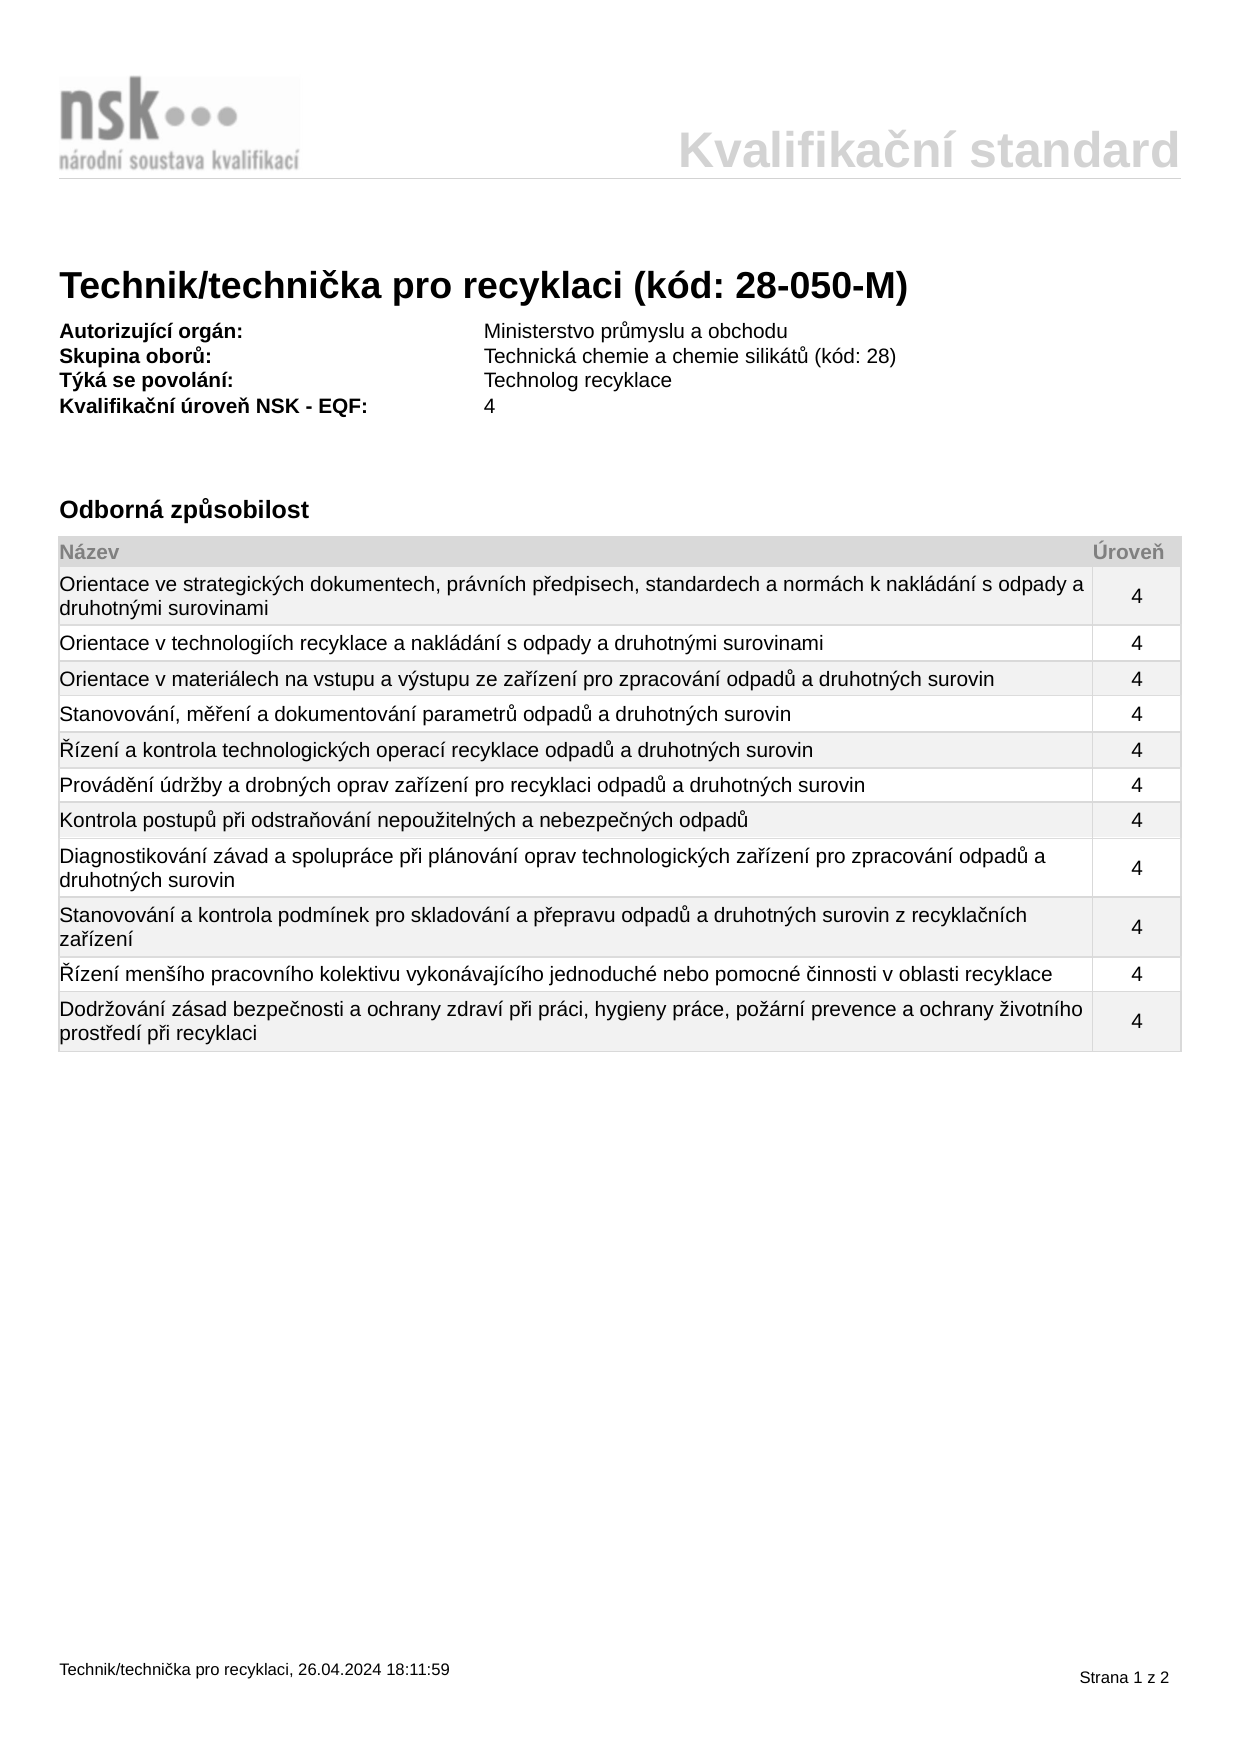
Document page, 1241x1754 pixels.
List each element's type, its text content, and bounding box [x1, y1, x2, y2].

table_cell [1169, 1505, 1181, 1659]
table_cell Orientace v materiálech na vstupu a výstupu ze zařízení pro zpracování odpadů a druhotných surovin [60, 662, 1092, 695]
table_cell Technolog recyklace [484, 368, 1181, 393]
table_cell [620, 196, 626, 224]
table_cell [484, 307, 620, 319]
table_cell Provádění údržby a drobných oprav zařízení pro recyklaci odpadů a druhotných surovin [60, 769, 1092, 801]
table_cell [626, 1052, 862, 1351]
table_cell [620, 1351, 626, 1505]
table_cell [862, 524, 1093, 536]
table_cell [1093, 1505, 1169, 1659]
table_cell 4 [1093, 696, 1180, 731]
table_cell 4 [1093, 992, 1180, 1051]
table_cell [59, 172, 483, 178]
table_cell [1093, 1351, 1169, 1505]
table_cell [59, 307, 483, 319]
table_header [621, 59, 626, 172]
table_header Kvalifikační standard [626, 59, 1181, 178]
table_cell Stanovování a kontrola podmínek pro skladování a přepravu odpadů a druhotných surovin z recyklačních zařízení [60, 898, 1092, 956]
table_cell Technik/technička pro recyklaci (kód: 28-050-M) [59, 224, 1181, 307]
table_cell [59, 418, 483, 489]
table_cell 4 [1093, 769, 1180, 801]
table_cell [59, 1351, 483, 1505]
table_cell [1169, 524, 1181, 536]
table_cell [484, 1505, 620, 1659]
table_cell Orientace ve strategických dokumentech, právních předpisech, standardech a normách k nakládání s odpady a druhotnými surovinami [60, 567, 1092, 624]
table_cell Diagnostikování závad a spolupráce při plánování oprav technologických zařízení pro zpracování odpadů a druhotných surovin [60, 839, 1092, 896]
table_cell 4 [1093, 898, 1180, 956]
table_cell [1169, 1660, 1181, 1696]
table_cell Stanovování, měření a dokumentování parametrů odpadů a druhotných surovin [60, 696, 1092, 731]
table_cell [626, 418, 862, 489]
table_cell [620, 524, 626, 536]
table_cell Technická chemie a chemie silikátů (kód: 28) [484, 344, 1181, 368]
table_cell 4 [1093, 839, 1180, 896]
table_cell [862, 196, 1093, 224]
table_cell [1093, 524, 1169, 536]
table_cell [862, 418, 1093, 489]
table_cell [59, 1052, 483, 1351]
table_cell [1169, 1052, 1181, 1351]
table_cell [484, 172, 620, 178]
table_cell [1169, 307, 1181, 319]
table_cell Kvalifikační úroveň NSK - EQF: [59, 394, 483, 417]
table_cell [626, 196, 862, 224]
table_cell Odborná způsobilost [59, 489, 1181, 524]
table_cell [484, 418, 620, 489]
table_cell 4 [1093, 733, 1180, 767]
table_cell 4 [1093, 626, 1180, 660]
table_cell [1169, 418, 1181, 489]
table_cell Týká se povolání: [59, 368, 483, 392]
table_cell [626, 307, 862, 319]
table_cell [484, 524, 620, 536]
table_cell [484, 196, 620, 224]
table_cell Autorizující orgán: [59, 319, 483, 343]
table_cell [484, 1052, 620, 1351]
table_cell 4 [1093, 958, 1180, 991]
table_cell Skupina oborů: [59, 344, 483, 368]
picture [58, 59, 621, 172]
table_cell [59, 524, 483, 536]
table_cell [620, 1052, 626, 1351]
table_cell [1093, 307, 1169, 319]
table_cell [626, 1351, 862, 1505]
table_cell Kontrola postupů při odstraňování nepoužitelných a nebezpečných odpadů [60, 803, 1092, 837]
table_cell Technik/technička pro recyklaci, 26.04.2024 18:11:59 [59, 1660, 862, 1696]
table_cell 4 [1093, 567, 1180, 624]
table_cell [484, 1351, 620, 1505]
table_cell 4 [1093, 803, 1180, 837]
table_cell [1169, 1351, 1181, 1505]
table_cell Orientace v technologiích recyklace a nakládání s odpady a druhotnými surovinami [60, 626, 1092, 660]
table_cell [862, 1351, 1093, 1505]
table_cell Strana 1 z 2 [862, 1660, 1169, 1696]
table_cell [1093, 1052, 1169, 1351]
table_cell 4 [484, 394, 1181, 417]
table_cell Název [60, 537, 1092, 566]
table_cell [59, 196, 483, 224]
table_cell [626, 524, 862, 536]
table_cell Řízení menšího pracovního kolektivu vykonávajícího jednoduché nebo pomocné činnosti v oblasti recyklace [60, 958, 1092, 991]
table_cell [620, 418, 626, 489]
table_cell [862, 1505, 1093, 1659]
table_cell [1093, 418, 1169, 489]
table_cell [862, 307, 1093, 319]
table_cell [1093, 196, 1169, 224]
table_cell [620, 1505, 626, 1659]
table_cell Řízení a kontrola technologických operací recyklace odpadů a druhotných surovin [60, 733, 1092, 767]
table_cell Dodržování zásad bezpečnosti a ochrany zdraví při práci, hygieny práce, požární prevence a ochrany životního prostředí při recyklaci [60, 992, 1092, 1051]
table_cell [59, 179, 1181, 196]
table_cell [862, 1052, 1093, 1351]
table_cell [59, 1505, 483, 1659]
table_cell 4 [1093, 662, 1180, 695]
table_cell [620, 307, 626, 319]
table_cell Úroveň [1093, 537, 1180, 566]
table_cell [626, 1505, 862, 1659]
table_cell [1169, 196, 1181, 224]
table_cell Ministerstvo průmyslu a obchodu [484, 319, 1181, 344]
